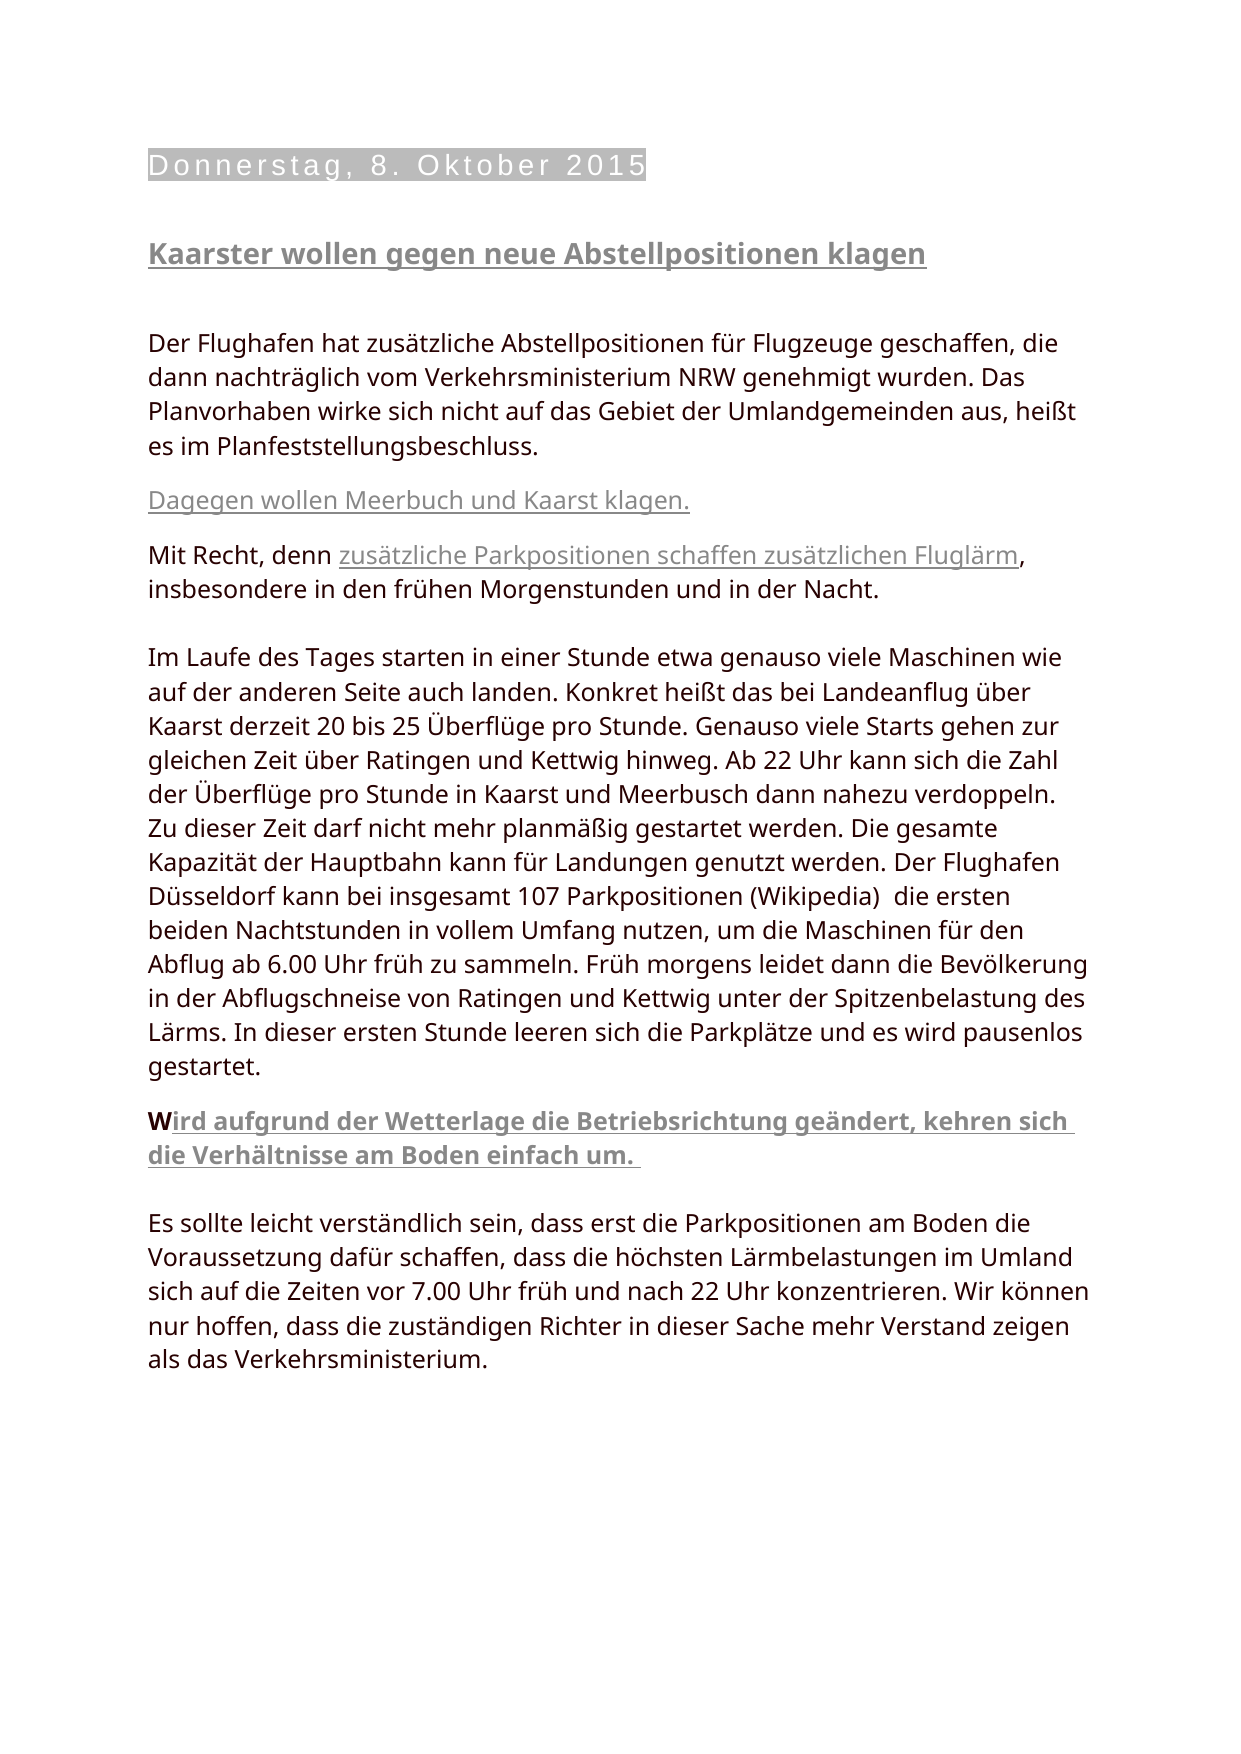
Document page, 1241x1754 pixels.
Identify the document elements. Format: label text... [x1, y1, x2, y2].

text Mit Recht, denn zusätzliche Parkpositionen schaffen zusätzlichen Fluglärm, insbesondere in den frühen Morgenstunden und in der Nacht. Im Laufe des Tages starten in einer Stunde etwa genauso viele Maschinen wie auf der anderen Seite auch landen. Konkret heißt das bei Landeanflug über Kaarst derzeit 20 bis 25 Überflüge pro Stunde. Genauso viele Starts gehen zur gleichen Zeit über Ratingen und Kettwig hinweg. Ab 22 Uhr kann sich die Zahl der Überflüge pro Stunde in Kaarst und Meerbusch dann nahezu verdoppeln. Zu dieser Zeit darf nicht mehr planmäßig gestartet werden. Die gesamte Kapazität der Hauptbahn kann für Landungen genutzt werden. Der Flughafen Düsseldorf kann bei insgesamt 107 Parkpositionen (Wikipedia) die ersten beiden Nachtstunden in vollem Umfang nutzen, um die Maschinen für den Abflug ab 6.00 Uhr früh zu sammeln. Früh morgens leidet dann die Bevölkerung in der Abflugschneise von Ratingen und Kettwig unter der Spitzenbelastung des Lärms. In dieser ersten Stunde leeren sich die Parkplätze und es wird pausenlos gestartet. [148, 538, 1093, 1083]
text Der Flughafen hat zusätzliche Abstellpositionen für Flugzeuge geschaffen, die dann nachträglich vom Verkehrsministerium NRW genehmigt wurden. Das Planvorhaben wirke sich nicht auf das Gebiet der Umlandgemeinden aus, heißt es im Planfeststellungsbeschluss. [148, 326, 1093, 462]
text Donnerstag, 8. Oktober 2015 [148, 148, 1093, 181]
text Kaarster wollen gegen neue Abstellpositionen klagen [148, 233, 1093, 273]
text Wird aufgrund der Wetterlage die Betriebsrichtung geändert, kehren sich die Verhältnisse am Boden einfach um. Es sollte leicht verständlich sein, dass erst die Parkpositionen am Boden die Voraussetzung dafür schaffen, dass die höchsten Lärmbelastungen im Umland sich auf die Zeiten vor 7.00 Uhr früh und nach 22 Uhr konzentrieren. Wir können nur hoffen, dass die zuständigen Richter in dieser Sache mehr Verstand zeigen als das Verkehrsministerium. [148, 1104, 1093, 1376]
text Dagegen wollen Meerbuch und Kaarst klagen. [148, 483, 1093, 517]
